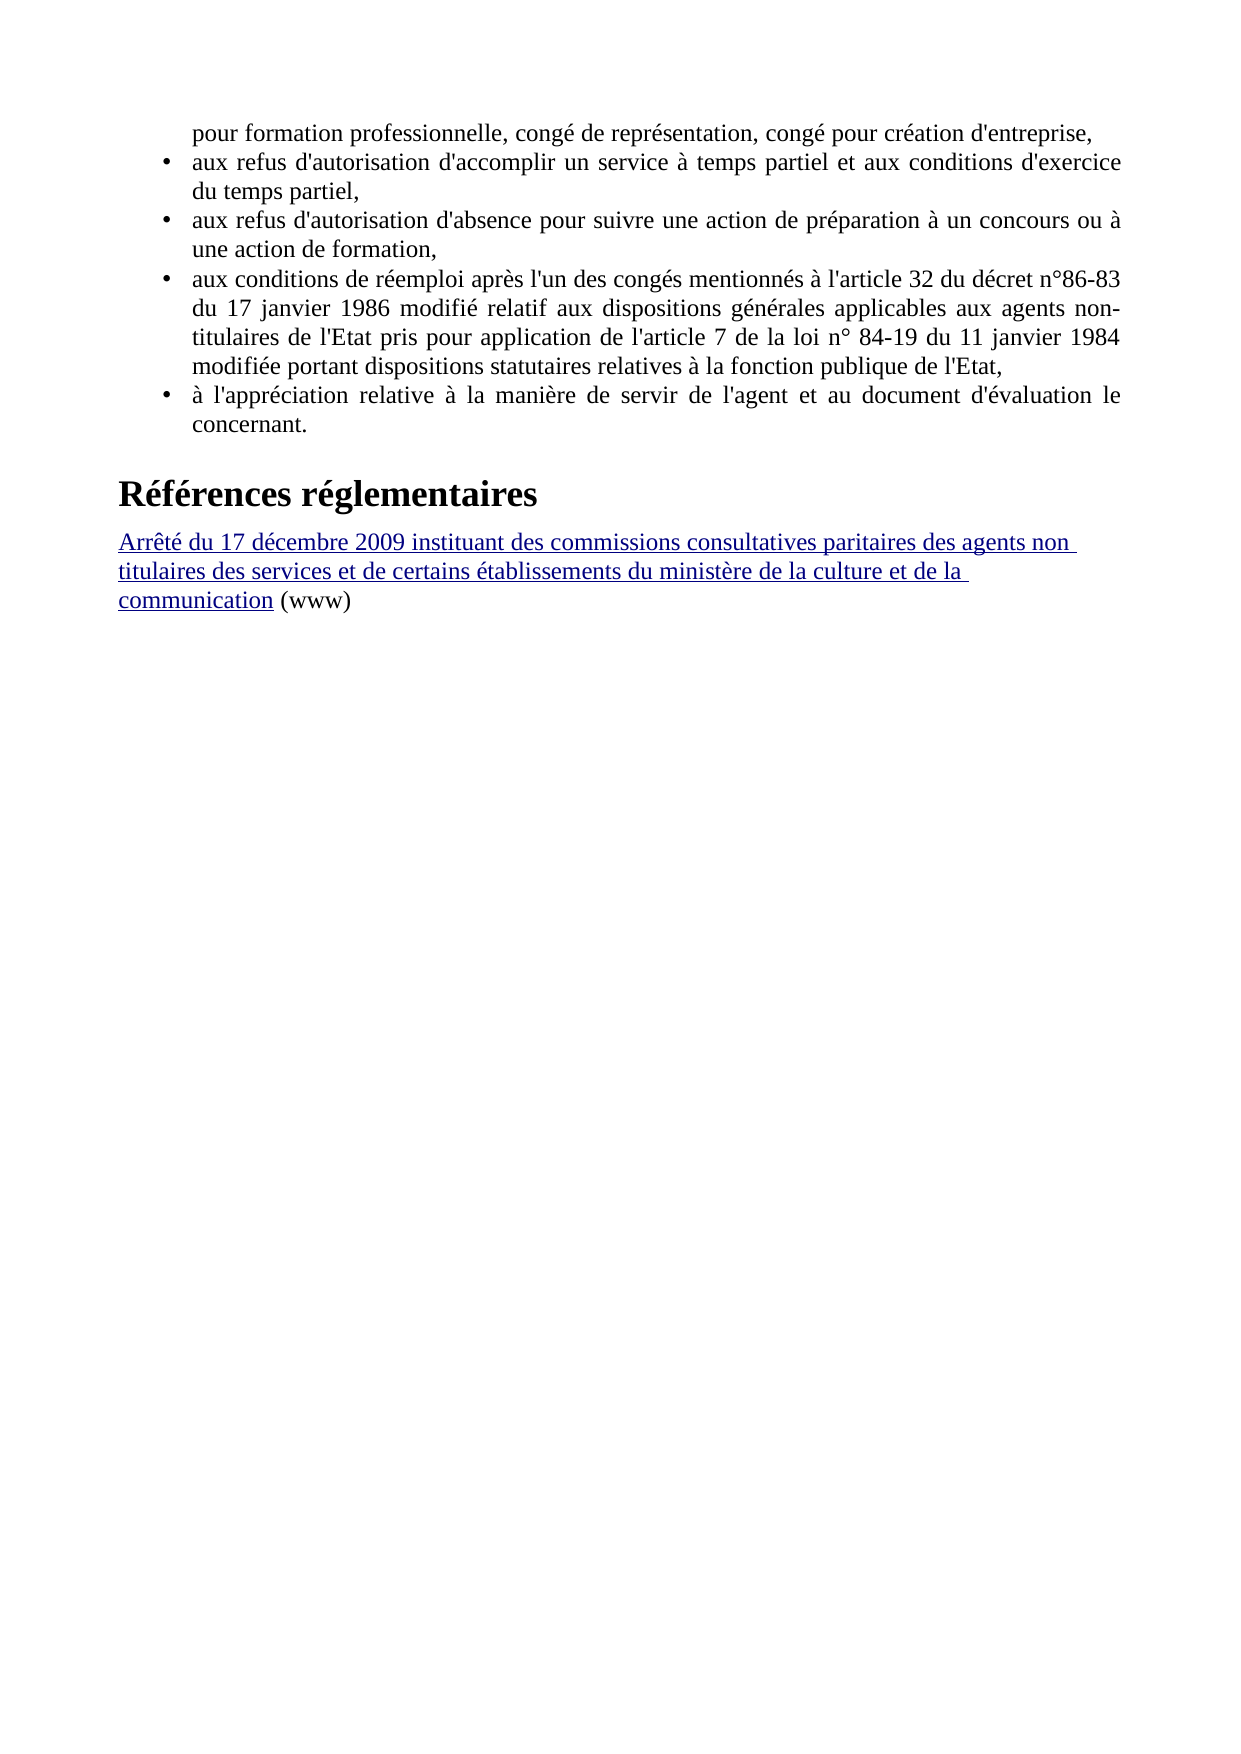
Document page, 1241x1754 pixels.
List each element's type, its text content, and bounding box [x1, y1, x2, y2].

list aux refus d'autorisation d'absence pour suivre une action de préparation à un concours ou à une action de formation, [162, 205, 1122, 263]
list à l'appréciation relative à la manière de servir de l'agent et au document d'évaluation le concernant. [162, 380, 1122, 438]
subtitle Références réglementaires [118, 471, 1122, 514]
list pour formation professionnelle, congé de représentation, congé pour création d'entreprise, [162, 118, 1122, 147]
list aux conditions de réemploi après l'un des congés mentionnés à l'article 32 du décret n°86-83 du 17 janvier 1986 modifié relatif aux dispositions générales applicables aux agents non-titulaires de l'Etat pris pour application de l'article 7 de la loi n° 84-19 du 11 janvier 1984 modifiée portant dispositions statutaires relatives à la fonction publique de l'Etat, [162, 263, 1122, 380]
text Arrêté du 17 décembre 2009 instituant des commissions consultatives paritaires des agents non titulaires des services et de certains établissements du ministère de la culture et de la communication (www) [118, 527, 1122, 614]
list aux refus d'autorisation d'accomplir un service à temps partiel et aux conditions d'exercice du temps partiel, [162, 147, 1122, 205]
